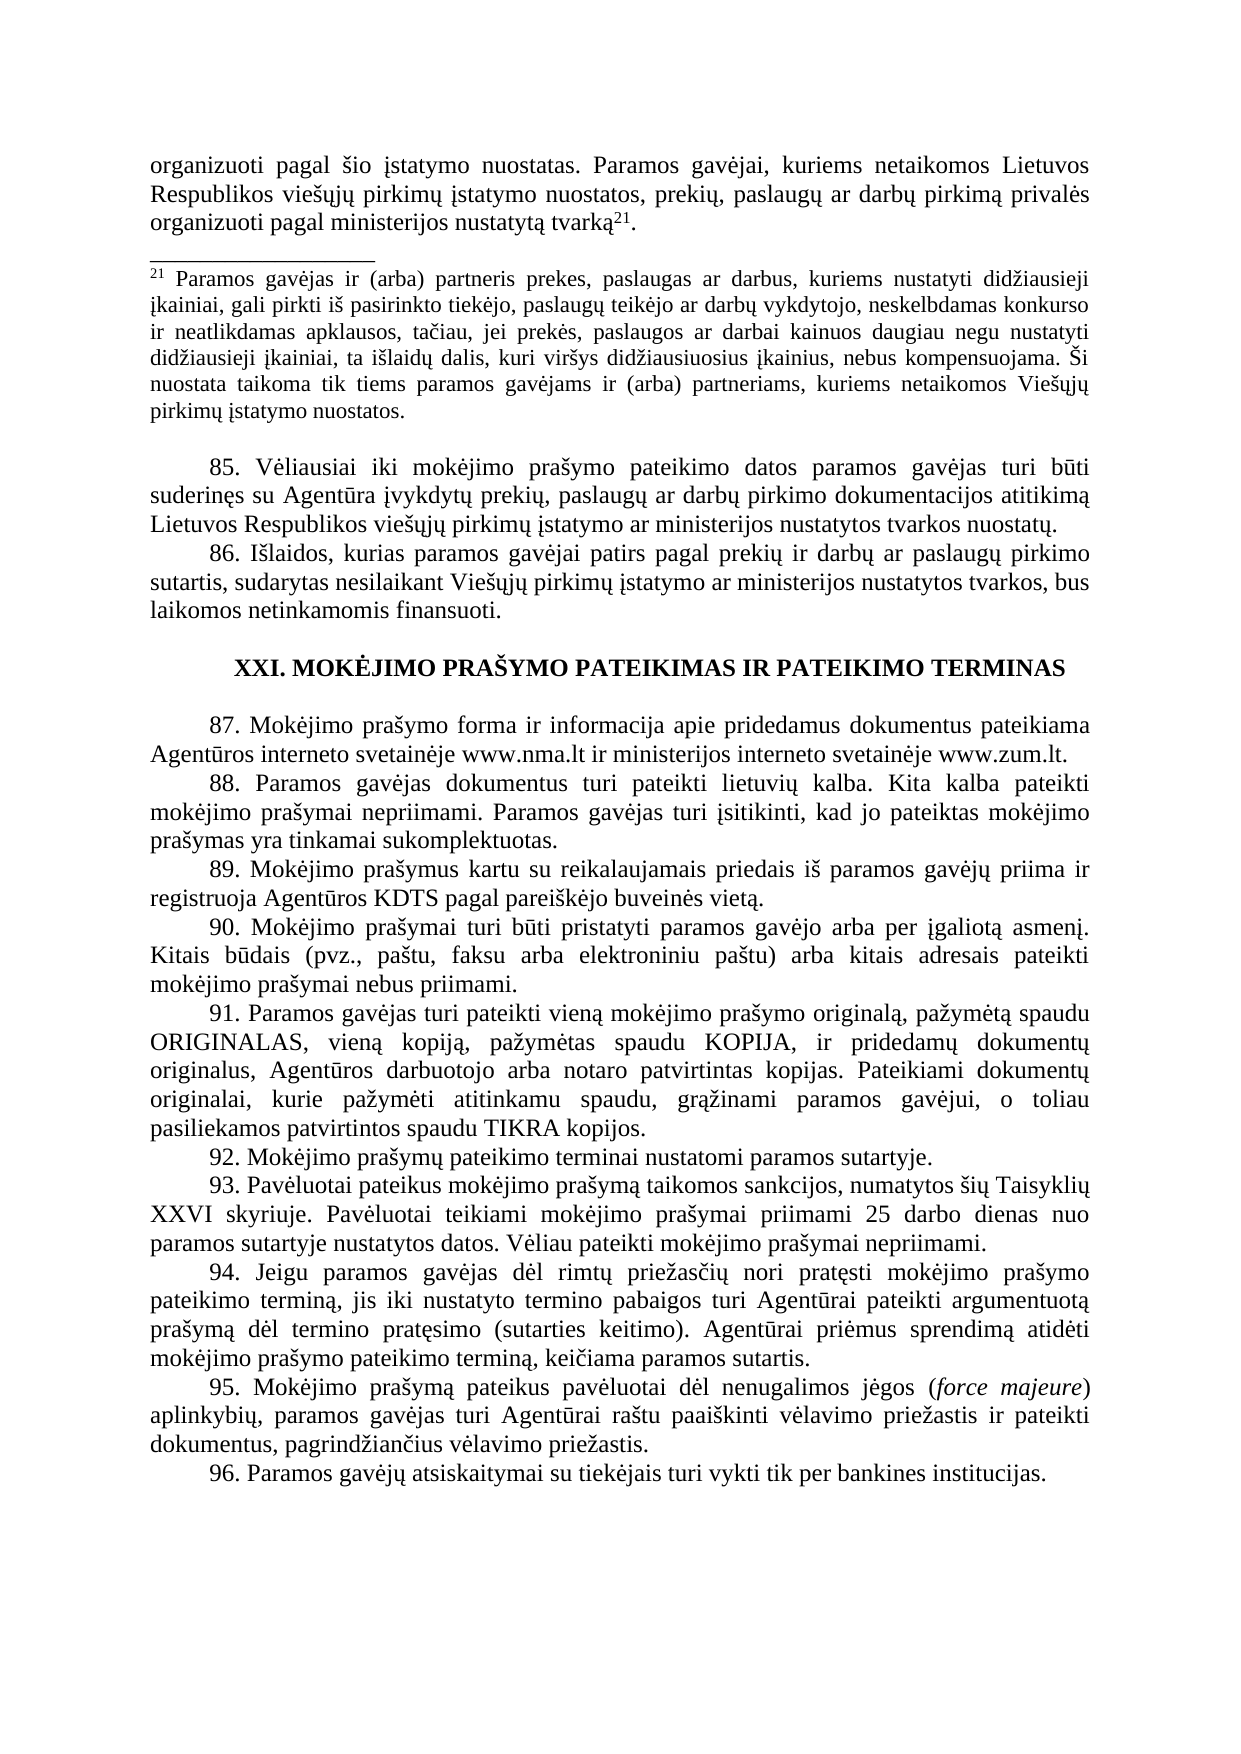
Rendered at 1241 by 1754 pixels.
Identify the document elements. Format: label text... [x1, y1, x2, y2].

text 86. Išlaidos, kurias paramos gavėjai patirs pagal prekių ir darbų ar paslaugų pirkimo sutartis, sudarytas nesilaikant Viešųjų pirkimų įstatymo ar ministerijos nustatytos tvarkos, bus laikomos netinkamomis finansuoti. [150, 538, 1091, 624]
text organizuoti pagal šio įstatymo nuostatas. Paramos gavėjai, kuriems netaikomos Lietuvos Respublikos viešųjų pirkimų įstatymo nuostatos, prekių, paslaugų ar darbų pirkimą privalės organizuoti pagal ministerijos nustatytą tvarką21. [150, 150, 1091, 236]
text XXI. MOKĖJIMO PRAŠYMO PATEIKIMAS IR PATEIKIMO TERMINAS [150, 653, 1091, 682]
text 95. Mokėjimo prašymą pateikus pavėluotai dėl nenugalimos jėgos (force majeure) aplinkybių, paramos gavėjas turi Agentūrai raštu paaiškinti vėlavimo priežastis ir pateikti dokumentus, pagrindžiančius vėlavimo priežastis. [150, 1372, 1091, 1458]
text 90. Mokėjimo prašymai turi būti pristatyti paramos gavėjo arba per įgaliotą asmenį. Kitais būdais (pvz., paštu, faksu arba elektroniniu paštu) arba kitais adresais pateikti mokėjimo prašymai nebus priimami. [150, 912, 1091, 998]
text 92. Mokėjimo prašymų pateikimo terminai nustatomi paramos sutartyje. [150, 1142, 1091, 1171]
text 93. Pavėluotai pateikus mokėjimo prašymą taikomos sankcijos, numatytos šių Taisyklių XXVI skyriuje. Pavėluotai teikiami mokėjimo prašymai priimami 25 darbo dienas nuo paramos sutartyje nustatytos datos. Vėliau pateikti mokėjimo prašymai nepriimami. [150, 1171, 1091, 1257]
text __________________ [150, 236, 1091, 265]
text 21 Paramos gavėjas ir (arba) partneris prekes, paslaugas ar darbus, kuriems nustatyti didžiausieji įkainiai, gali pirkti iš pasirinkto tiekėjo, paslaugų teikėjo ar darbų vykdytojo, neskelbdamas konkurso ir neatlikdamas apklausos, tačiau, jei prekės, paslaugos ar darbai kainuos daugiau negu nustatyti didžiausieji įkainiai, ta išlaidų dalis, kuri viršys didžiausiuosius įkainius, nebus kompensuojama. Ši nuostata taikoma tik tiems paramos gavėjams ir (arba) partneriams, kuriems netaikomos Viešųjų pirkimų įstatymo nuostatos. [150, 265, 1091, 423]
text 85. Vėliausiai iki mokėjimo prašymo pateikimo datos paramos gavėjas turi būti suderinęs su Agentūra įvykdytų prekių, paslaugų ar darbų pirkimo dokumentacijos atitikimą Lietuvos Respublikos viešųjų pirkimų įstatymo ar ministerijos nustatytos tvarkos nuostatų. [150, 452, 1091, 538]
text 96. Paramos gavėjų atsiskaitymai su tiekėjais turi vykti tik per bankines institucijas. [150, 1458, 1091, 1487]
text 91. Paramos gavėjas turi pateikti vieną mokėjimo prašymo originalą, pažymėtą spaudu ORIGINALAS, vieną kopiją, pažymėtas spaudu KOPIJA, ir pridedamų dokumentų originalus, Agentūros darbuotojo arba notaro patvirtintas kopijas. Pateikiami dokumentų originalai, kurie pažymėti atitinkamu spaudu, grąžinami paramos gavėjui, o toliau pasiliekamos patvirtintos spaudu TIKRA kopijos. [150, 998, 1091, 1142]
text 88. Paramos gavėjas dokumentus turi pateikti lietuvių kalba. Kita kalba pateikti mokėjimo prašymai nepriimami. Paramos gavėjas turi įsitikinti, kad jo pateiktas mokėjimo prašymas yra tinkamai sukomplektuotas. [150, 768, 1091, 854]
text 89. Mokėjimo prašymus kartu su reikalaujamais priedais iš paramos gavėjų priima ir registruoja Agentūros KDTS pagal pareiškėjo buveinės vietą. [150, 854, 1091, 912]
text 94. Jeigu paramos gavėjas dėl rimtų priežasčių nori pratęsti mokėjimo prašymo pateikimo terminą, jis iki nustatyto termino pabaigos turi Agentūrai pateikti argumentuotą prašymą dėl termino pratęsimo (sutarties keitimo). Agentūrai priėmus sprendimą atidėti mokėjimo prašymo pateikimo terminą, keičiama paramos sutartis. [150, 1257, 1091, 1372]
text 87. Mokėjimo prašymo forma ir informacija apie pridedamus dokumentus pateikiama Agentūros interneto svetainėje www.nma.lt ir ministerijos interneto svetainėje www.zum.lt. [150, 711, 1091, 768]
